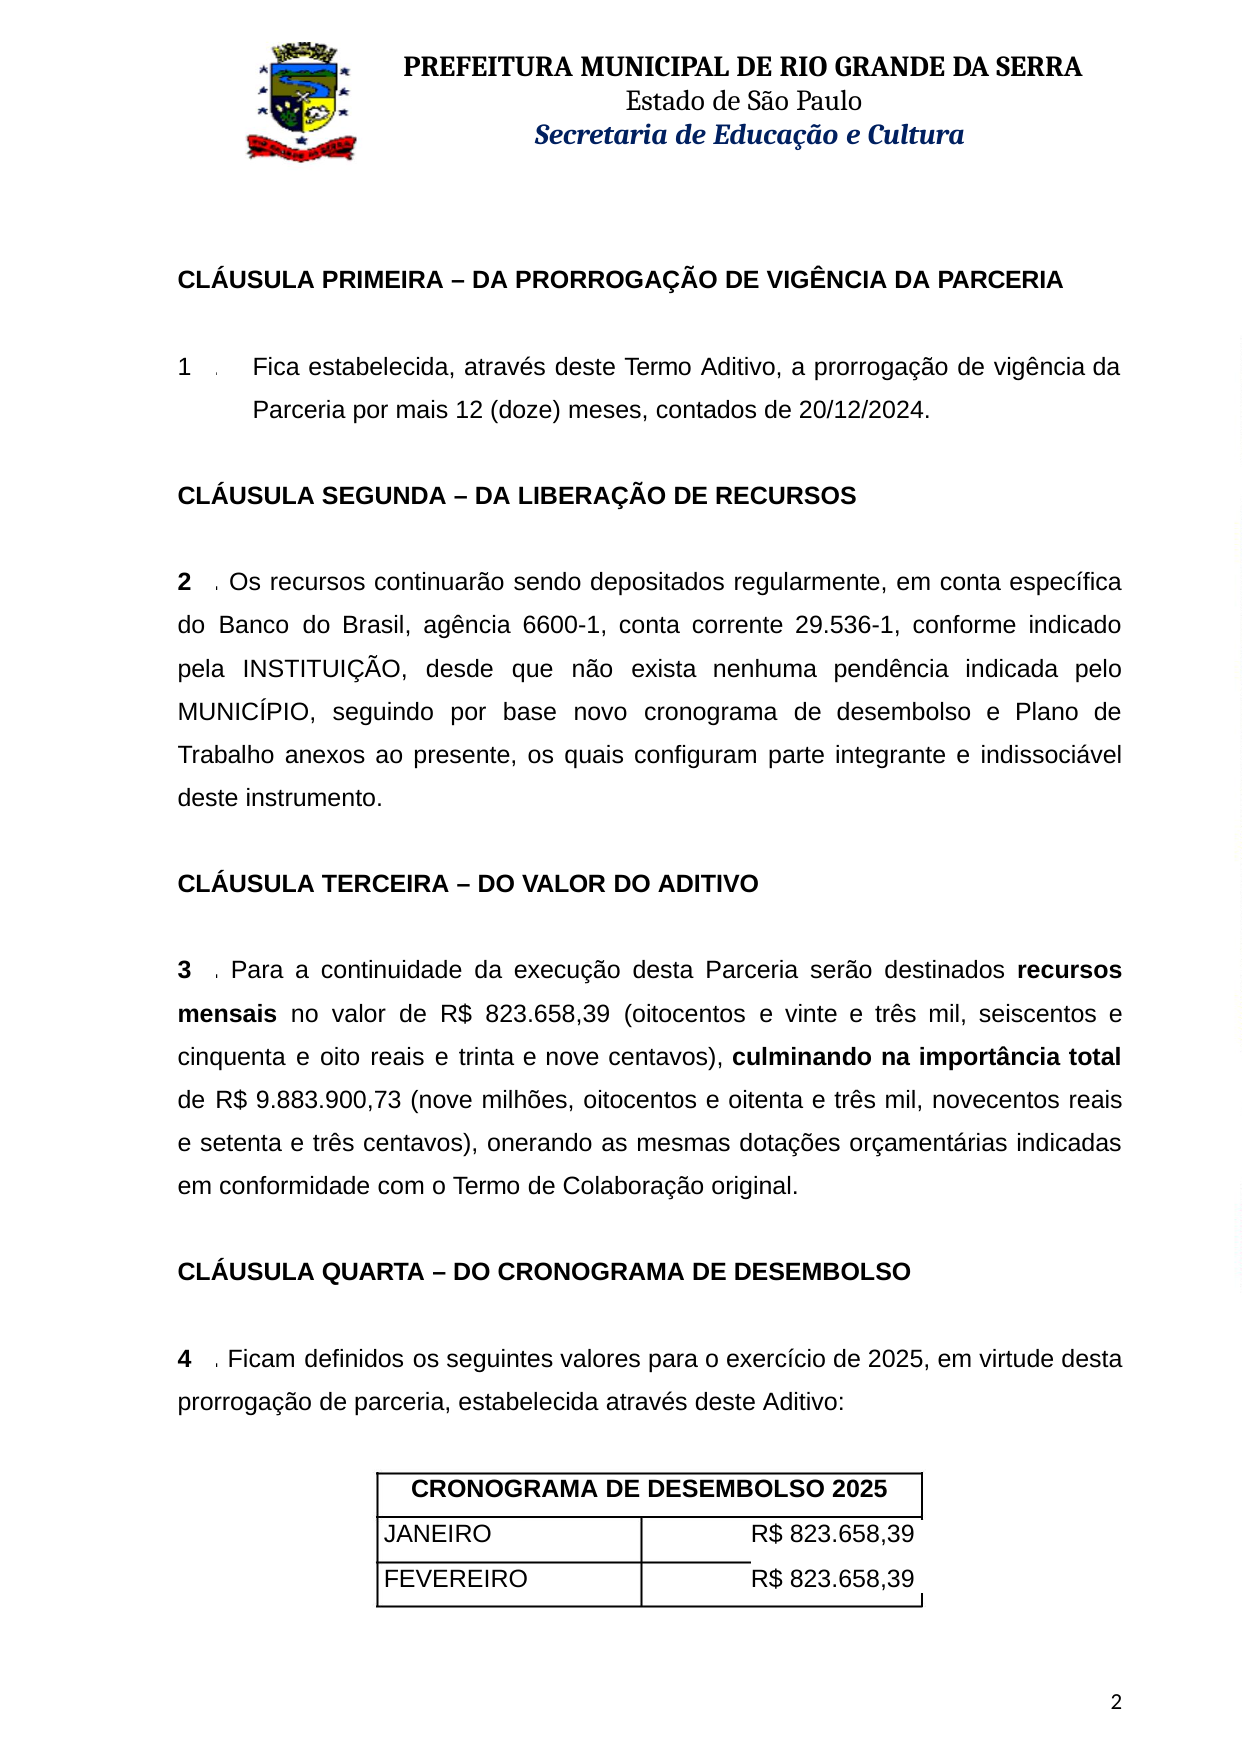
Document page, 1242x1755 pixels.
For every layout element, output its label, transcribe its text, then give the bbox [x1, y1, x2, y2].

text R$ 823.658,39 [751, 1520, 940, 1548]
text CRONOGRAMA DE DESEMBOLSO 2025 [411, 1476, 912, 1503]
text .1. Para a continuidade da execução desta Parceria serão destinados recursos [216, 957, 1147, 984]
text Parceria por mais 12 (doze) meses, contados de 20/12/2024. [252, 396, 1146, 424]
text em conformidade com o Termo de Colaboração original. [177, 1172, 1147, 1200]
text .1. Fica estabelecida, através deste Termo Aditivo, a prorrogação de vigência da [216, 353, 1146, 381]
text 1 [177, 353, 216, 381]
text PREFEITURA MUNICIPAL DE RIO GRANDE DA SERRA [403, 47, 1121, 83]
text 4 [177, 1345, 216, 1373]
text e setenta e três centavos), onerando as mesmas dotações orçamentárias indicadas [177, 1129, 1147, 1157]
text 3 [177, 957, 216, 984]
text FEVEREIRO [383, 1565, 553, 1593]
text CLÁUSULA TERCEIRA – DO VALOR DO ADITIVO [177, 870, 785, 898]
text de R$ 9.883.900,73 (nove milhões, oitocentos e oitenta e três mil, novecentos reais [177, 1086, 1147, 1114]
text 2 [1110, 1687, 1147, 1715]
text Estado de São Paulo [625, 83, 1121, 117]
text .1. Ficam definidos os seguintes valores para o exercício de 2025, em virtude desta [216, 1345, 1146, 1373]
text mensais no valor de R$ 823.658,39 (oitocentos e vinte e três mil, seiscentos e [177, 1000, 1147, 1028]
text JANEIRO [383, 1520, 517, 1548]
text cinquenta e oito reais e trinta e nove centavos), culminando na importância total [177, 1043, 1147, 1071]
text do Banco do Brasil, agência 6600-1, conta corrente 29.536-1, conforme indicado [177, 612, 1147, 639]
text CLÁUSULA PRIMEIRA – DA PRORROGAÇÃO DE VIGÊNCIA DA PARCERIA [177, 267, 1091, 294]
text R$ 823.658,39 [751, 1565, 940, 1593]
text deste instrumento. [177, 784, 1147, 812]
text pela INSTITUIÇÃO, desde que não exista nenhuma pendência indicada pelo [177, 655, 1147, 683]
text 2 [177, 568, 216, 596]
text Trabalho anexos ao presente, os quais configuram parte integrante e indissociável [177, 741, 1147, 769]
text MUNICÍPIO, seguindo por base novo cronograma de desembolso e Plano de [177, 698, 1147, 726]
text CLÁUSULA SEGUNDA – DA LIBERAÇÃO DE RECURSOS [177, 482, 881, 510]
text CLÁUSULA QUARTA – DO CRONOGRAMA DE DESEMBOLSO [177, 1258, 938, 1286]
text prorrogação de parceria, estabelecida através deste Aditivo: [177, 1388, 869, 1416]
text Secretaria de Educação e Cultura [534, 117, 990, 152]
text .1. Os recursos continuarão sendo depositados regularmente, em conta específica [216, 568, 1146, 596]
